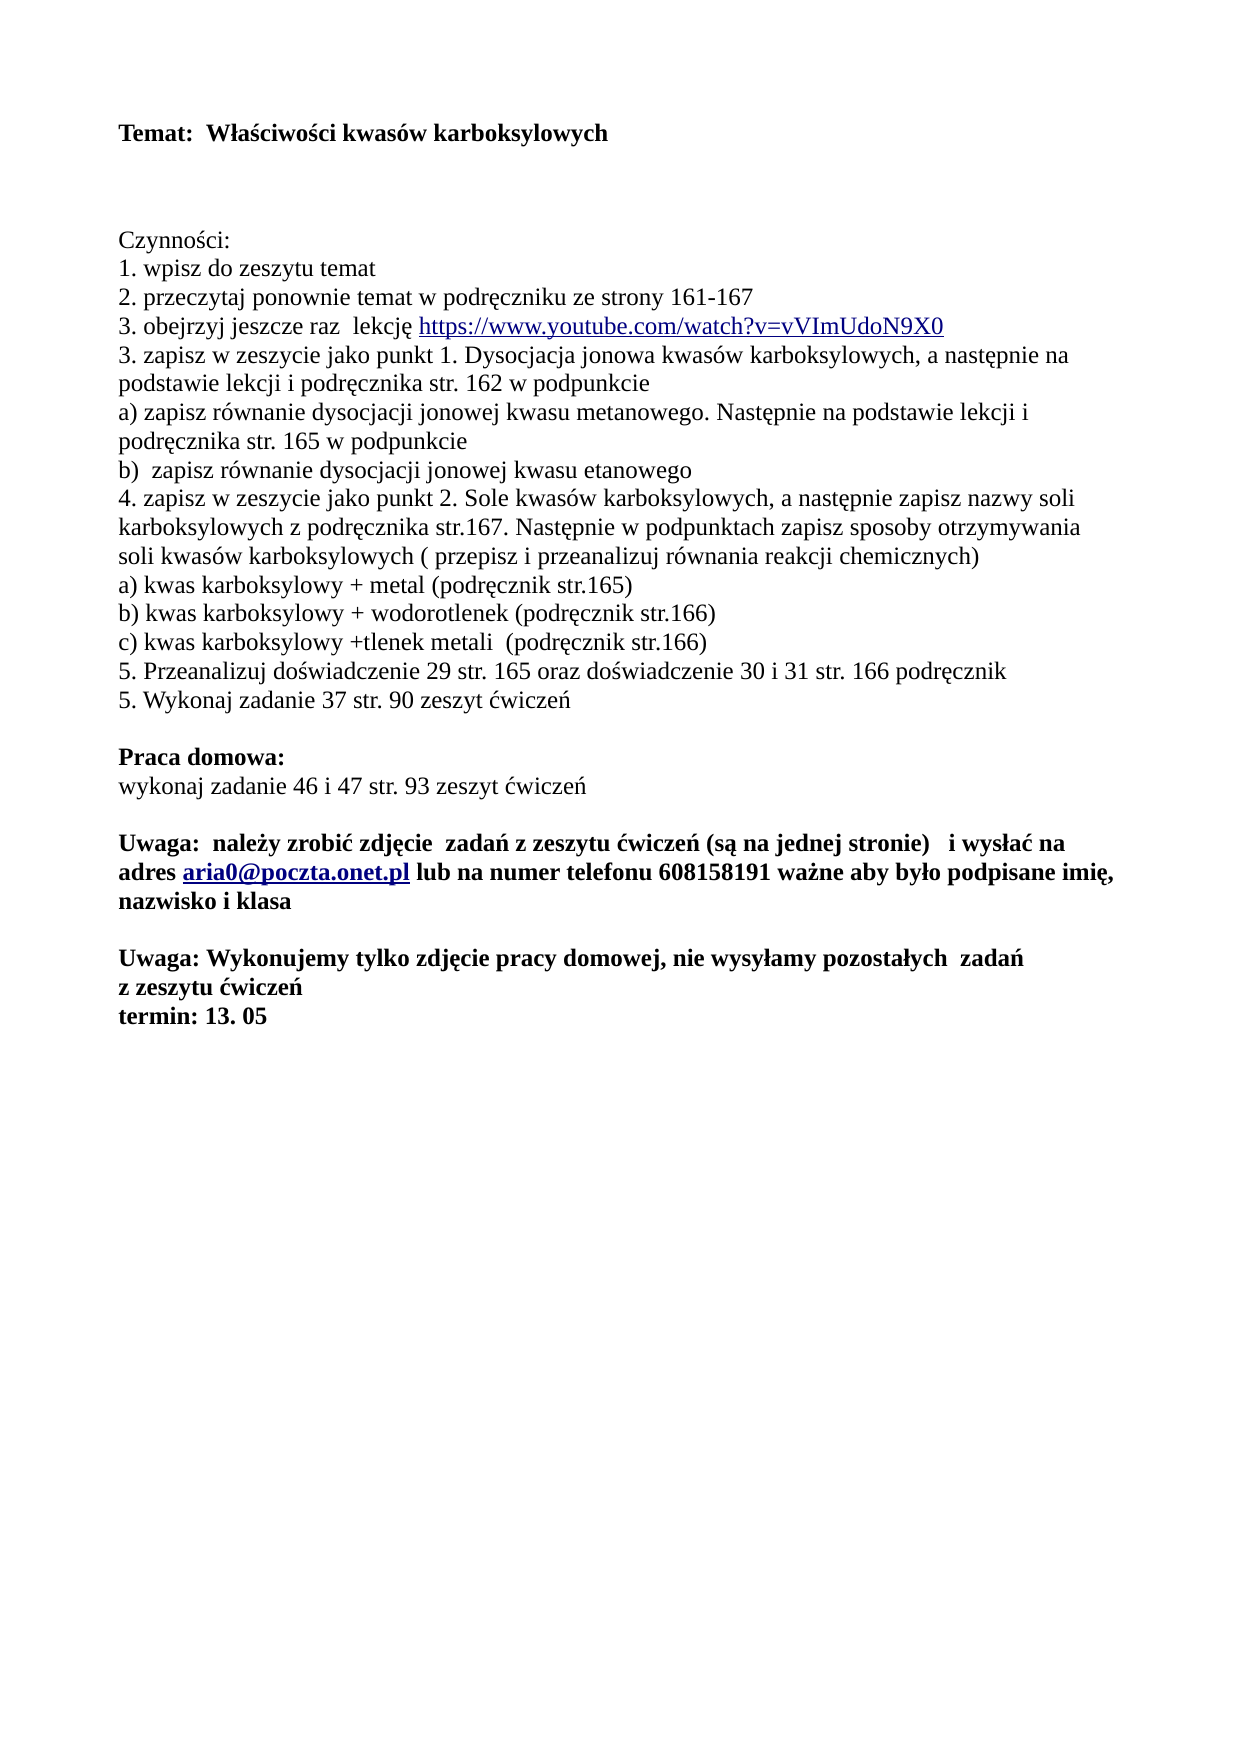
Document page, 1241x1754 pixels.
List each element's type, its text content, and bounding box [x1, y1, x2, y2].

text a) zapisz równanie dysocjacji jonowej kwasu metanowego. Następnie na podstawie lekcji i podręcznika str. 165 w podpunkcie [118, 397, 1122, 455]
text c) kwas karboksylowy +tlenek metali (podręcznik str.166) [118, 627, 1122, 656]
text Uwaga: należy zrobić zdjęcie zadań z zeszytu ćwiczeń (są na jednej stronie) i wysłać na adres aria0@poczta.onet.pl lub na numer telefonu 608158191 ważne aby było podpisane imię, nazwisko i klasa [118, 828, 1122, 915]
text 3. obejrzyj jeszcze raz lekcję https://www.youtube.com/watch?v=vVImUdoN9X0 [118, 311, 1122, 340]
text termin: 13. 05 [118, 1001, 1122, 1030]
text b) kwas karboksylowy + wodorotlenek (podręcznik str.166) [118, 598, 1122, 627]
text wykonaj zadanie 46 i 47 str. 93 zeszyt ćwiczeń [118, 771, 1122, 800]
text 4. zapisz w zeszycie jako punkt 2. Sole kwasów karboksylowych, a następnie zapisz nazwy soli karboksylowych z podręcznika str.167. Następnie w podpunktach zapisz sposoby otrzymywania soli kwasów karboksylowych ( przepisz i przeanalizuj równania reakcji chemicznych) [118, 483, 1122, 570]
text z zeszytu ćwiczeń [118, 972, 1122, 1001]
text Praca domowa: [118, 742, 1122, 771]
text a) kwas karboksylowy + metal (podręcznik str.165) [118, 570, 1122, 598]
text 2. przeczytaj ponownie temat w podręczniku ze strony 161-167 [118, 282, 1122, 311]
text 5. Przeanalizuj doświadczenie 29 str. 165 oraz doświadczenie 30 i 31 str. 166 podręcznik [118, 656, 1122, 685]
text 5. Wykonaj zadanie 37 str. 90 zeszyt ćwiczeń [118, 685, 1122, 713]
text b) zapisz równanie dysocjacji jonowej kwasu etanowego [118, 455, 1122, 483]
text 3. zapisz w zeszycie jako punkt 1. Dysocjacja jonowa kwasów karboksylowych, a następnie na podstawie lekcji i podręcznika str. 162 w podpunkcie [118, 340, 1122, 397]
text Uwaga: Wykonujemy tylko zdjęcie pracy domowej, nie wysyłamy pozostałych zadań [118, 943, 1122, 972]
text 1. wpisz do zeszytu temat [118, 253, 1122, 282]
text Temat: Właściwości kwasów karboksylowych [118, 118, 1122, 147]
text Czynności: [118, 225, 1122, 253]
